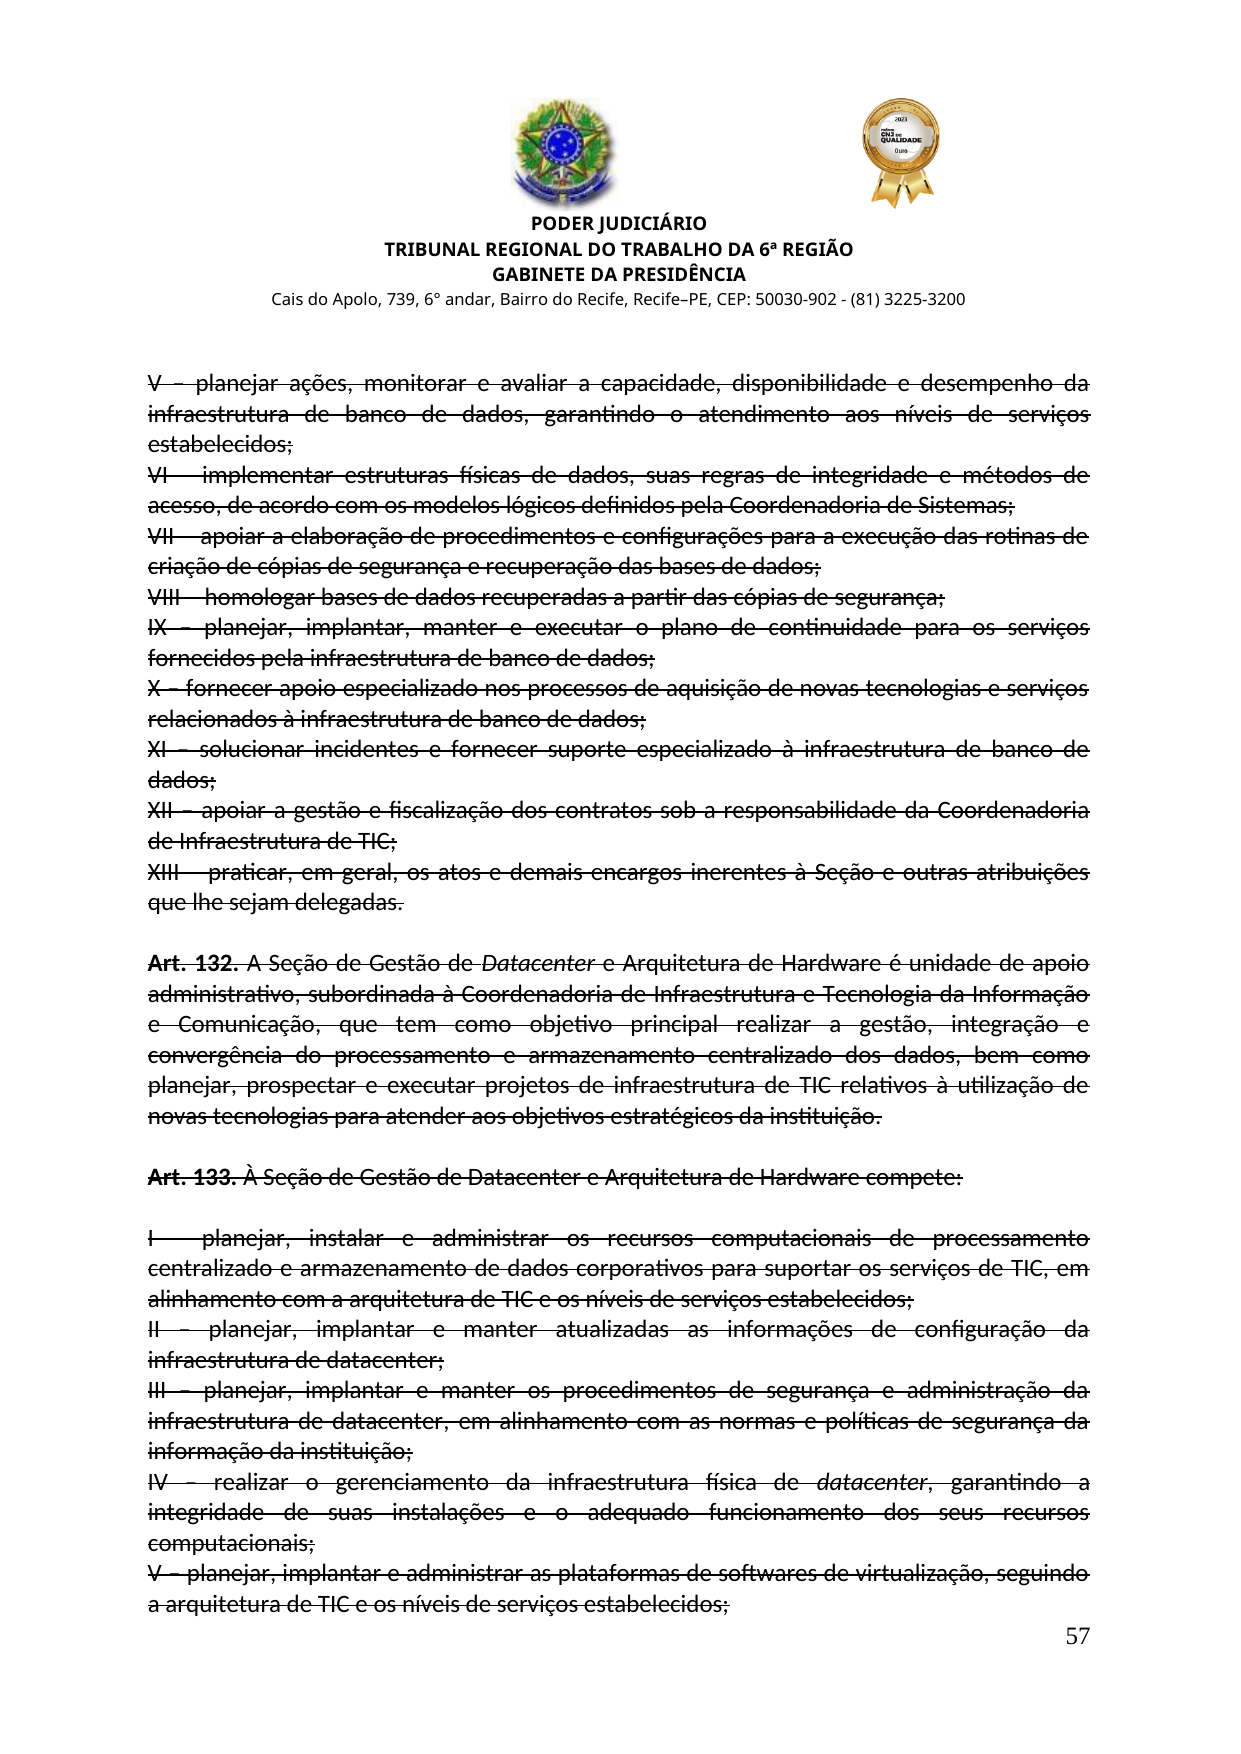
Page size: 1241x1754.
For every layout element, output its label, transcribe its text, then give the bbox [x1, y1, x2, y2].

text Art. 133. À Seção de Gestão de Datacenter e Arquitetura de Hardware compete: [147, 1161, 1090, 1191]
text V – planejar, implantar e administrar as plataformas de softwares de virtualização, seguindo a arquitetura de TIC e os níveis de serviços estabelecidos; [147, 1558, 1090, 1574]
text I – planejar, instalar e administrar os recursos computacionais de processamento centralizado e armazenamento de dados corporativos para suportar os serviços de TIC, em alinhamento com a arquitetura de TIC e os níveis de serviços estabelecidos; [147, 1270, 1090, 1313]
text XI – solucionar incidentes e fornecer suporte especializado à infraestrutura de banco de dados; [147, 733, 1090, 750]
text X – fornecer apoio especializado nos processos de aquisição de novas tecnologias e serviços relacionados à infraestrutura de banco de dados; [147, 672, 1090, 733]
text Art. 132. A Seção de Gestão de Datacenter e Arquitetura de Hardware é unidade de apoio administrativo, subordinada à Coordenadoria de Infraestrutura e Tecnologia da Informação e Comunicação, que tem como objetivo principal realizar a gestão, integração e convergência do processamento e armazenamento centralizado dos dados, bem como planejar, prospectar e executar projetos de infraestrutura de TIC relativos à utilização de novas tecnologias para atender aos objetivos estratégicos da instituição. [147, 947, 1090, 964]
text IX – planejar, implantar, manter e executar o plano de continuidade para os serviços fornecidos pela infraestrutura de banco de dados; [147, 611, 1090, 628]
text V – planejar, implantar e administrar as plataformas de softwares de virtualização, seguindo a arquitetura de TIC e os níveis de serviços estabelecidos; [147, 1575, 1090, 1619]
text VI – implementar estruturas físicas de dados, suas regras de integridade e métodos de acesso, de acordo com os modelos lógicos definidos pela Coordenadoria de Sistemas; [147, 476, 1090, 520]
text V – planejar ações, monitorar e avaliar a capacidade, disponibilidade e desempenho da infraestrutura de banco de dados, garantindo o atendimento aos níveis de serviços estabelecidos; [147, 367, 1090, 384]
text IX – planejar, implantar, manter e executar o plano de continuidade para os serviços fornecidos pela infraestrutura de banco de dados; [147, 629, 1090, 672]
text XI – solucionar incidentes e fornecer suporte especializado à infraestrutura de banco de dados; [147, 752, 1090, 794]
text IV – realizar o gerenciamento da infraestrutura física de datacenter, garantindo a integridade de suas instalações e o adequado funcionamento dos seus recursos computacionais; [147, 1484, 1090, 1513]
text IV – realizar o gerenciamento da infraestrutura física de datacenter, garantindo a integridade de suas instalações e o adequado funcionamento dos seus recursos computacionais; [147, 1514, 1090, 1558]
text Art. 132. A Seção de Gestão de Datacenter e Arquitetura de Hardware é unidade de apoio administrativo, subordinada à Coordenadoria de Infraestrutura e Tecnologia da Informação e Comunicação, que tem como objetivo principal realizar a gestão, integração e convergência do processamento e armazenamento centralizado dos dados, bem como planejar, prospectar e executar projetos de infraestrutura de TIC relativos à utilização de novas tecnologias para atender aos objetivos estratégicos da instituição. [147, 1056, 1090, 1086]
text Art. 132. A Seção de Gestão de Datacenter e Arquitetura de Hardware é unidade de apoio administrativo, subordinada à Coordenadoria de Infraestrutura e Tecnologia da Informação e Comunicação, que tem como objetivo principal realizar a gestão, integração e convergência do processamento e armazenamento centralizado dos dados, bem como planejar, prospectar e executar projetos de infraestrutura de TIC relativos à utilização de novas tecnologias para atender aos objetivos estratégicos da instituição. [147, 995, 1090, 1025]
text Art. 132. A Seção de Gestão de Datacenter e Arquitetura de Hardware é unidade de apoio administrativo, subordinada à Coordenadoria de Infraestrutura e Tecnologia da Informação e Comunicação, que tem como objetivo principal realizar a gestão, integração e convergência do processamento e armazenamento centralizado dos dados, bem como planejar, prospectar e executar projetos de infraestrutura de TIC relativos à utilização de novas tecnologias para atender aos objetivos estratégicos da instituição. [147, 1087, 1090, 1130]
text I – planejar, instalar e administrar os recursos computacionais de processamento centralizado e armazenamento de dados corporativos para suportar os serviços de TIC, em alinhamento com a arquitetura de TIC e os níveis de serviços estabelecidos; [147, 1239, 1090, 1269]
text Art. 132. A Seção de Gestão de Datacenter e Arquitetura de Hardware é unidade de apoio administrativo, subordinada à Coordenadoria de Infraestrutura e Tecnologia da Informação e Comunicação, que tem como objetivo principal realizar a gestão, integração e convergência do processamento e armazenamento centralizado dos dados, bem como planejar, prospectar e executar projetos de infraestrutura de TIC relativos à utilização de novas tecnologias para atender aos objetivos estratégicos da instituição. [147, 965, 1090, 994]
text XIII – praticar, em geral, os atos e demais encargos inerentes à Seção e outras atribuições que lhe sejam delegadas. [147, 874, 1090, 917]
text VIII – homologar bases de dados recuperadas a partir das cópias de segurança; [147, 581, 1090, 611]
text III – planejar, implantar e manter os procedimentos de segurança e administração da infraestrutura de datacenter, em alinhamento com as normas e políticas de segurança da informação da instituição; [147, 1374, 1090, 1391]
text II – planejar, implantar e manter atualizadas as informações de configuração da infraestrutura de datacenter; [147, 1313, 1090, 1330]
text III – planejar, implantar e manter os procedimentos de segurança e administração da infraestrutura de datacenter, em alinhamento com as normas e políticas de segurança da informação da instituição; [147, 1392, 1090, 1421]
text II – planejar, implantar e manter atualizadas as informações de configuração da infraestrutura de datacenter; [147, 1331, 1090, 1374]
text VII – apoiar a elaboração de procedimentos e configurações para a execução das rotinas de criação de cópias de segurança e recuperação das bases de dados; [147, 520, 1090, 581]
text XIII – praticar, em geral, os atos e demais encargos inerentes à Seção e outras atribuições que lhe sejam delegadas. [147, 856, 1090, 872]
text XII – apoiar a gestão e fiscalização dos contratos sob a responsabilidade da Coordenadoria de Infraestrutura de TIC; [147, 794, 1090, 811]
text V – planejar ações, monitorar e avaliar a capacidade, disponibilidade e desempenho da infraestrutura de banco de dados, garantindo o atendimento aos níveis de serviços estabelecidos; [147, 415, 1090, 459]
text Art. 132. A Seção de Gestão de Datacenter e Arquitetura de Hardware é unidade de apoio administrativo, subordinada à Coordenadoria de Infraestrutura e Tecnologia da Informação e Comunicação, que tem como objetivo principal realizar a gestão, integração e convergência do processamento e armazenamento centralizado dos dados, bem como planejar, prospectar e executar projetos de infraestrutura de TIC relativos à utilização de novas tecnologias para atender aos objetivos estratégicos da instituição. [147, 1026, 1090, 1055]
text III – planejar, implantar e manter os procedimentos de segurança e administração da infraestrutura de datacenter, em alinhamento com as normas e políticas de segurança da informação da instituição; [147, 1422, 1090, 1466]
text V – planejar ações, monitorar e avaliar a capacidade, disponibilidade e desempenho da infraestrutura de banco de dados, garantindo o atendimento aos níveis de serviços estabelecidos; [147, 385, 1090, 414]
text I – planejar, instalar e administrar os recursos computacionais de processamento centralizado e armazenamento de dados corporativos para suportar os serviços de TIC, em alinhamento com a arquitetura de TIC e os níveis de serviços estabelecidos; [147, 1222, 1090, 1238]
text XII – apoiar a gestão e fiscalização dos contratos sob a responsabilidade da Coordenadoria de Infraestrutura de TIC; [147, 813, 1090, 856]
text VI – implementar estruturas físicas de dados, suas regras de integridade e métodos de acesso, de acordo com os modelos lógicos definidos pela Coordenadoria de Sistemas; [147, 459, 1090, 475]
text IV – realizar o gerenciamento da infraestrutura física de datacenter, garantindo a integridade de suas instalações e o adequado funcionamento dos seus recursos computacionais; [147, 1466, 1090, 1483]
